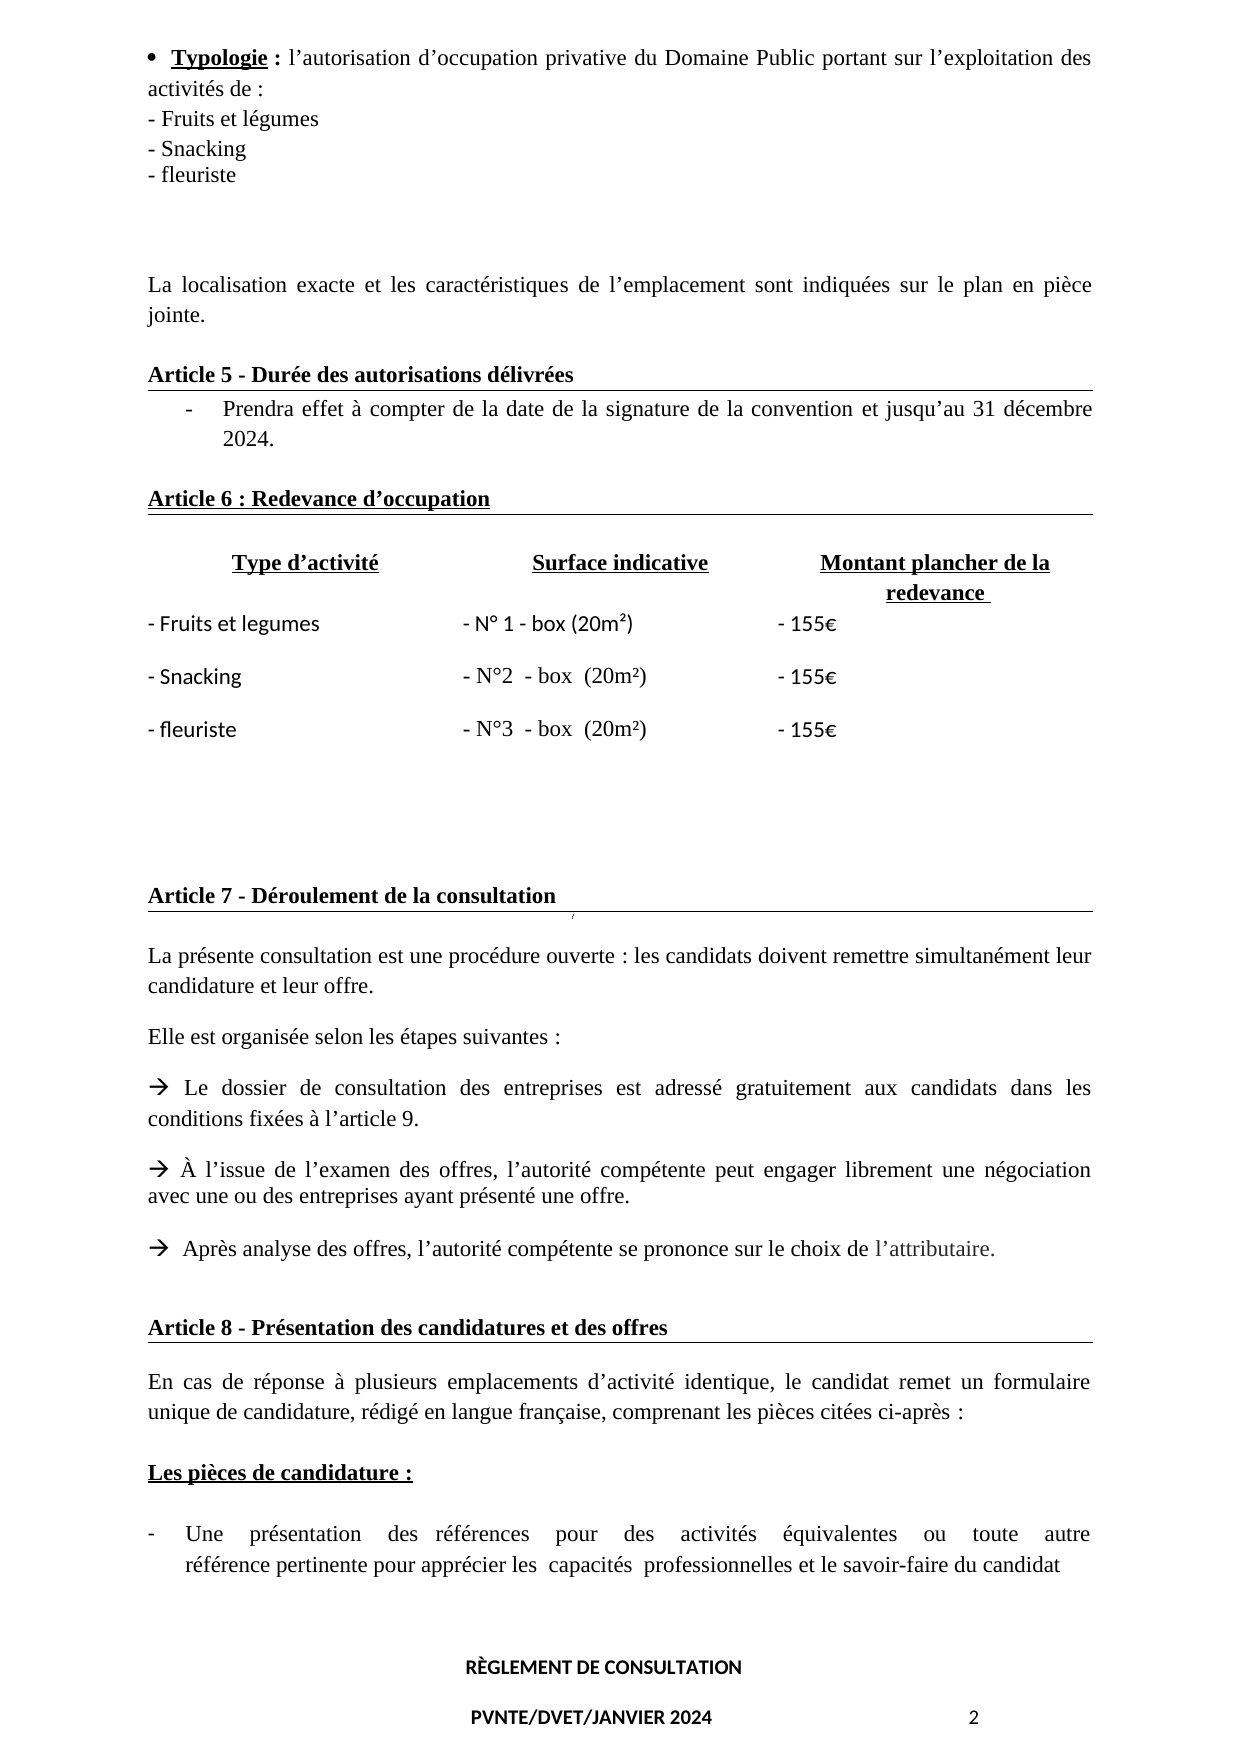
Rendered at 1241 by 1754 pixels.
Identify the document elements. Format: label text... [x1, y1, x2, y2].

text  Après analyse des offres, l’autorité compétente se prononce sur le choix de l’attributaire. [148, 1235, 1093, 1261]
text  À l’issue de l’examen des offres, l’autorité compétente peut engager librement une négociation avec une ou des entreprises ayant présenté une offre. [148, 1156, 1093, 1208]
list - fleuriste [148, 161, 1093, 188]
list Les pièces de candidature : [148, 1459, 1093, 1485]
text  Le dossier de consultation des entreprises est adressé gratuitement aux candidats dans les conditions fixées à l’article 9. [148, 1074, 1093, 1131]
text La localisation exacte et les caractéristiques de l’emplacement sont indiquées sur le plan en pièce jointe. [148, 271, 1093, 327]
list - Fruits et légumes [148, 105, 1093, 131]
list - Snacking [148, 135, 1093, 161]
text Article 7 - Déroulement de la consultation [148, 882, 1093, 911]
text Article 5 - Durée des autorisations délivrées [148, 361, 1093, 390]
table_header Surface indicative [463, 549, 778, 609]
table_header Montant plancher de la redevance [778, 549, 1093, 609]
text Elle est organisée selon les étapes suivantes : [148, 1023, 1093, 1050]
text Article 6 : Redevance d’occupation [148, 485, 1093, 514]
text Article 8 - Présentation des candidatures et des offres [148, 1314, 1093, 1342]
table_header - 155€ - 155€ - 155€ [778, 609, 1093, 822]
table_header Type d’activité [148, 549, 463, 609]
table_header - N° 1 - box (20m²) - N°2 - box (20m²) - N°3 - box (20m²) [463, 609, 778, 822]
list Une présentation des références pour des activités équivalentes ou toute autre référence pertinente pour apprécier les capacités professionnelles et le savoir-faire du candidat [148, 1519, 1093, 1577]
table_header - Fruits et legumes - Snacking - fleuriste [148, 609, 463, 822]
text La présente consultation est une procédure ouverte : les candidats doivent remettre simultanément leur candidature et leur offre. [148, 942, 1093, 999]
list Typologie : l’autorisation d’occupation privative du Domaine Public portant sur l’exploitation des activités de : [148, 44, 1093, 101]
list Prendra effet à compter de la date de la signature de la convention et jusqu’au 31 décembre 2024. [185, 394, 1093, 451]
text En cas de réponse à plusieurs emplacements d’activité identique, le candidat remet un formulaire unique de candidature, rédigé en langue française, comprenant les pièces citées ci-après : [148, 1368, 1093, 1424]
